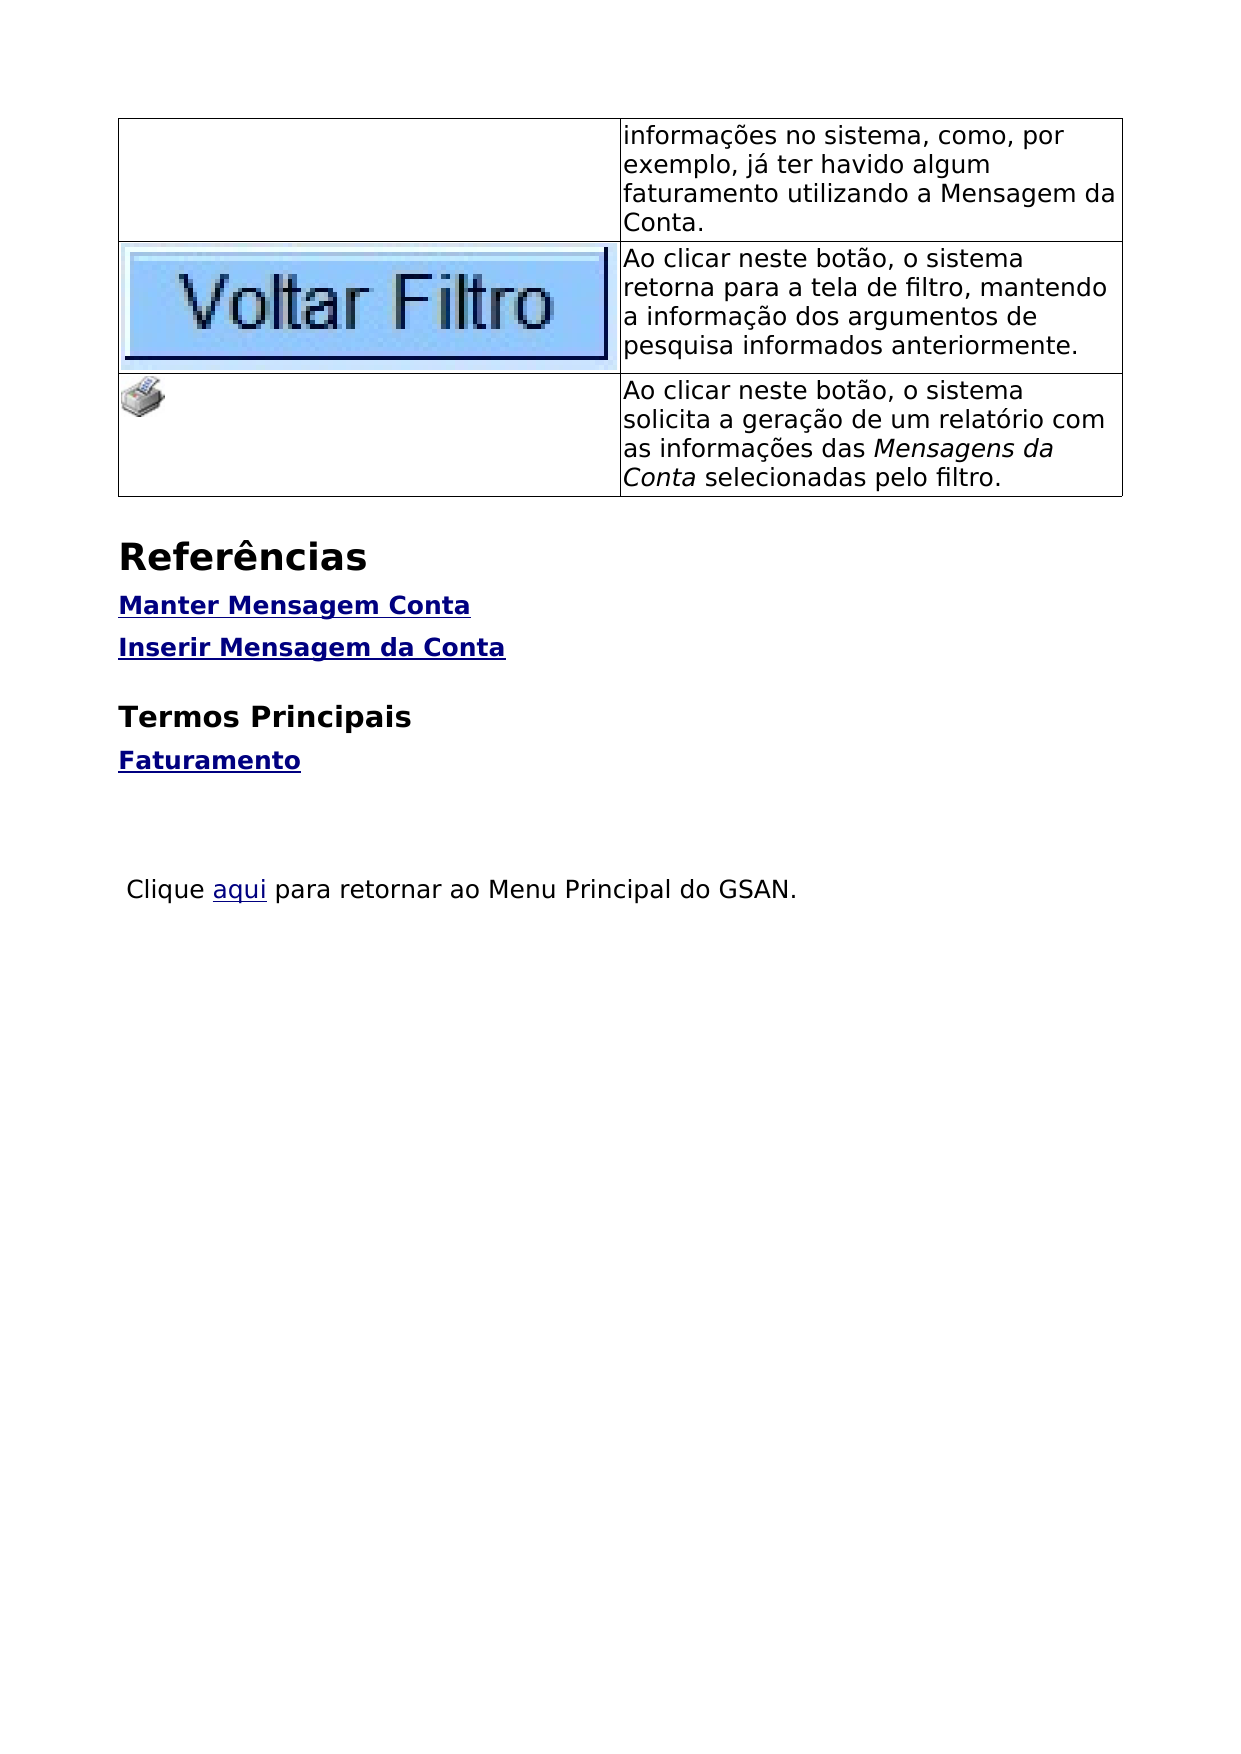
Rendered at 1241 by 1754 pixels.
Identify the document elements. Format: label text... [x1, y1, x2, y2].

picture [121, 376, 165, 417]
subtitle Referências [118, 535, 1122, 579]
table_cell Ao clicar neste botão, o sistema solicita a geração de um relatório com as informações das Mensagens da Conta selecionadas pelo filtro. [621, 374, 1122, 496]
table_cell Ao clicar neste botão, o sistema retorna para a tela de filtro, mantendo a informação dos argumentos de pesquisa informados anteriormente. [621, 242, 1122, 373]
table_cell [119, 119, 620, 241]
table_cell [119, 374, 620, 496]
text Manter Mensagem Conta [118, 592, 1122, 621]
text Faturamento [118, 746, 1122, 776]
table_cell [119, 242, 620, 373]
table_cell informações no sistema, como, por exemplo, já ter havido algum faturamento utilizando a Mensagem da Conta. [621, 119, 1122, 241]
subtitle Termos Principais [118, 700, 1122, 734]
picture [121, 243, 618, 370]
text Clique aqui para retornar ao Menu Principal do GSAN. [118, 788, 1122, 905]
text Inserir Mensagem da Conta [118, 633, 1122, 662]
